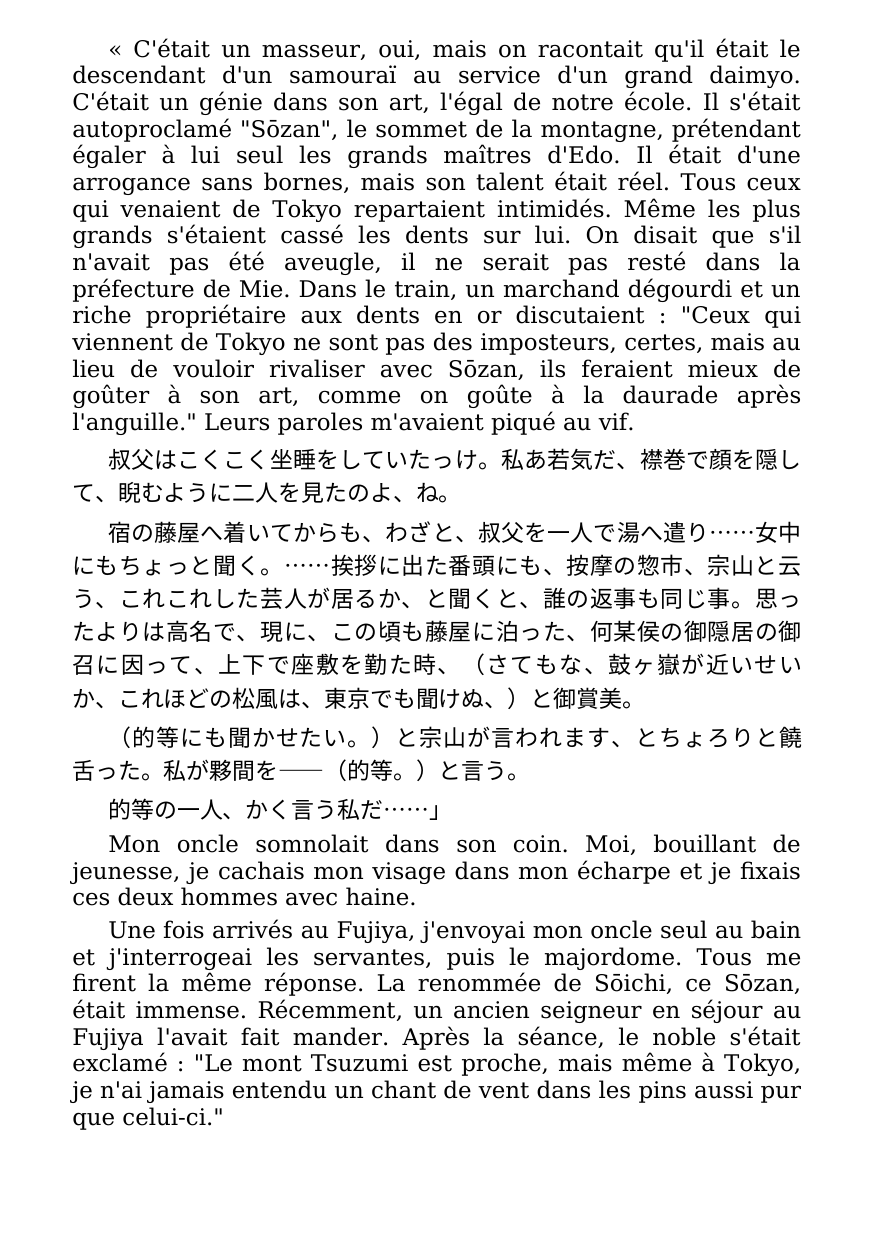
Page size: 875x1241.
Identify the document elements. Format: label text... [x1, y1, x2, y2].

text « C'était un masseur, oui, mais on racontait qu'il était le descendant d'un samouraï au service d'un grand daimyo. C'était un génie dans son art, l'égal de notre école. Il s'était autoproclamé "Sōzan", le sommet de la montagne, prétendant égaler à lui seul les grands maîtres d'Edo. Il était d'une arrogance sans bornes, mais son talent était réel. Tous ceux qui venaient de Tokyo repartaient intimidés. Même les plus grands s'étaient cassé les dents sur lui. On disait que s'il n'avait pas été aveugle, il ne serait pas resté dans la préfecture de Mie. Dans le train, un marchand dégourdi et un riche propriétaire aux dents en or discutaient : "Ceux qui viennent de Tokyo ne sont pas des imposteurs, certes, mais au lieu de vouloir rivaliser avec Sōzan, ils feraient mieux de goûter à son art, comme on goûte à la daurade après l'anguille." Leurs paroles m'avaient piqué au vif. [72, 36, 802, 436]
text 宿の藤屋へ着いてからも、わざと、叔父を一人で湯へ遣り……女中にもちょっと聞く。……挨拶に出た番頭にも、按摩の惣市、宗山と云う、これこれした芸人が居るか、と聞くと、誰の返事も同じ事。思ったよりは高名で、現に、この頃も藤屋に泊った、何某侯の御隠居の御召に因って、上下で座敷を勤た時、（さてもな、鼓ヶ嶽が近いせいか、これほどの松風は、東京でも聞けぬ、）と御賞美。 [72, 514, 802, 714]
text （的等にも聞かせたい。）と宗山が言われます、とちょろりと饒舌った。私が夥間を――（的等。）と言う。 [72, 720, 802, 786]
text 的等の一人、かく言う私だ……」 [72, 792, 802, 825]
text 叔父はこくこく坐睡をしていたっけ。私あ若気だ、襟巻で顔を隠して、睨むように二人を見たのよ、ね。 [72, 442, 802, 508]
text Une fois arrivés au Fujiya, j'envoyai mon oncle seul au bain et j'interrogeai les servantes, puis le majordome. Tous me firent la même réponse. La renommée de Sōichi, ce Sōzan, était immense. Récemment, un ancien seigneur en séjour au Fujiya l'avait fait mander. Après la séance, le noble s'était exclamé : "Le mont Tsuzumi est proche, mais même à Tokyo, je n'ai jamais entendu un chant de vent dans les pins aussi pur que celui-ci." [72, 917, 802, 1131]
text Mon oncle somnolait dans son coin. Moi, bouillant de jeunesse, je cachais mon visage dans mon écharpe et je fixais ces deux hommes avec haine. [72, 831, 802, 911]
